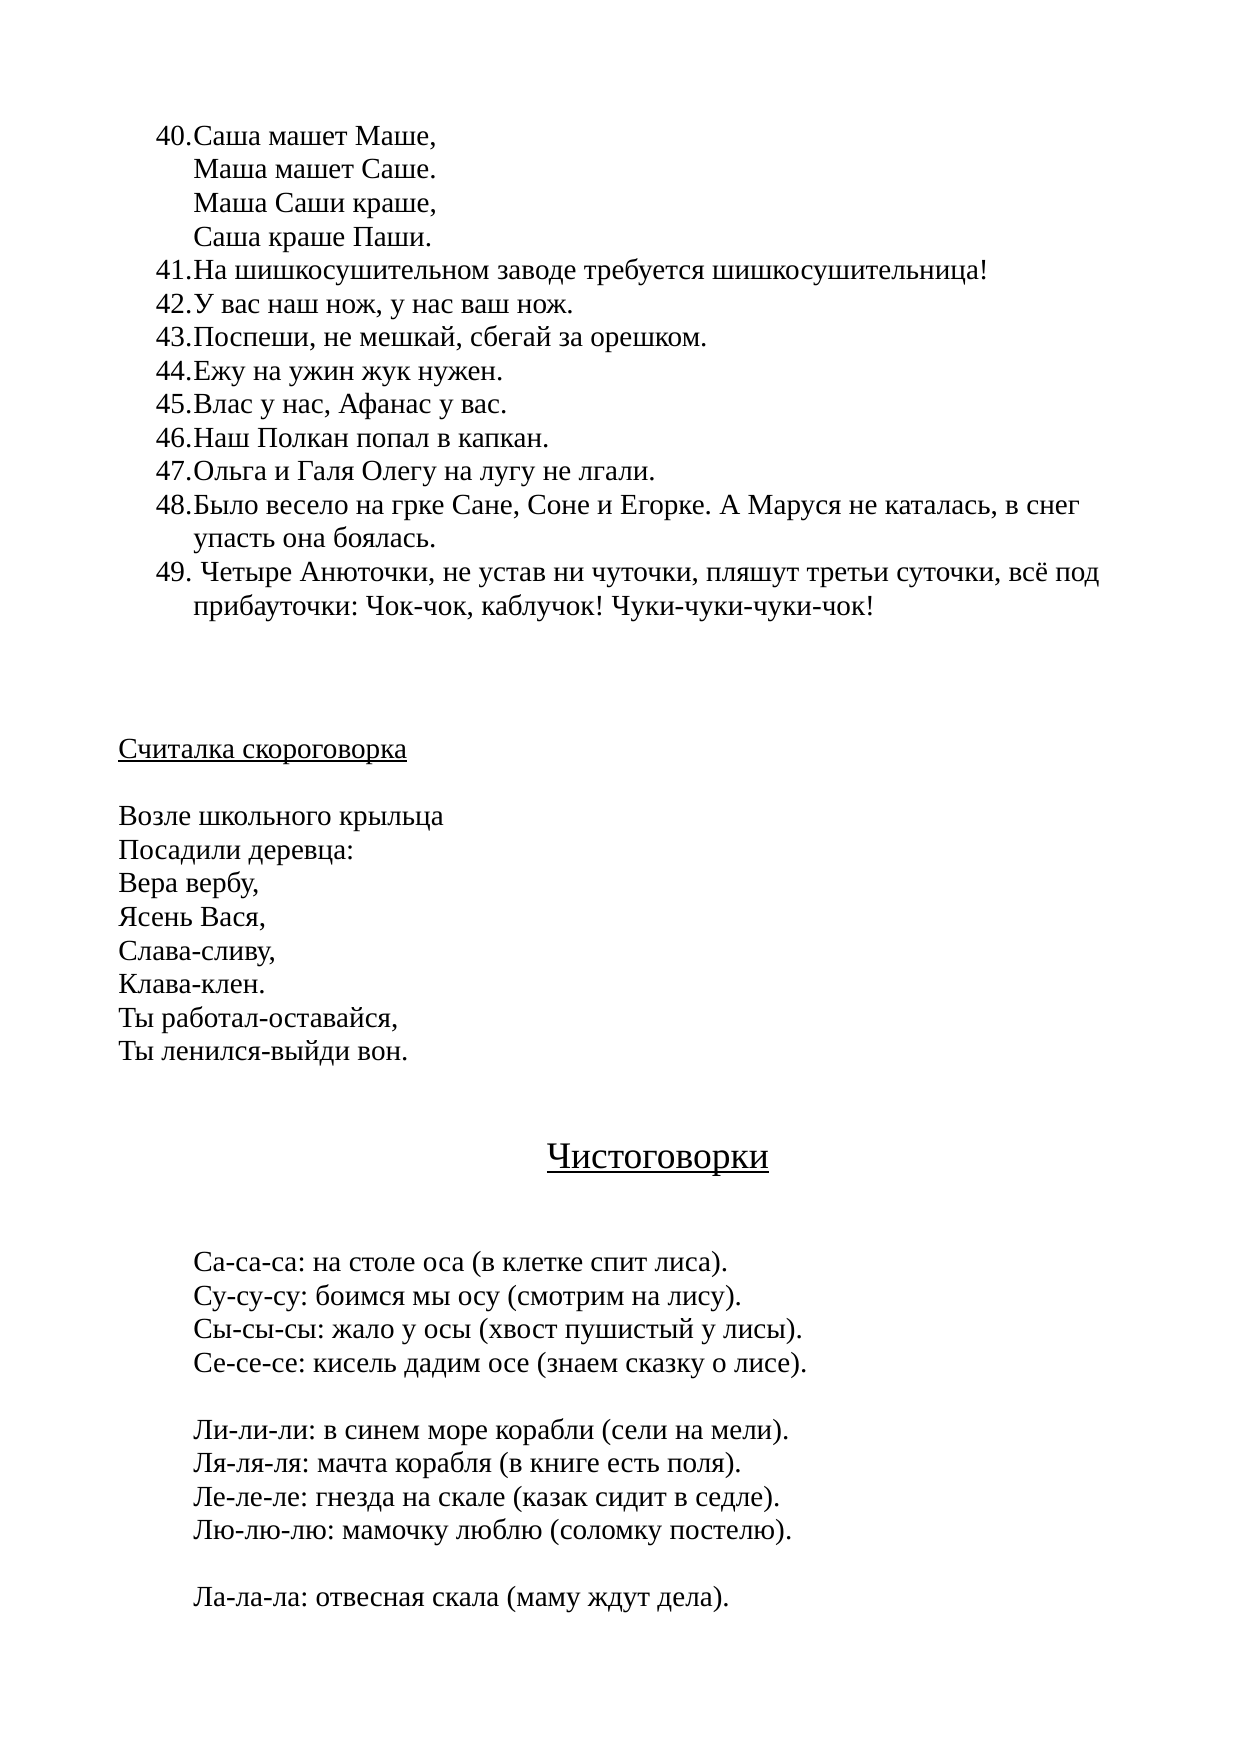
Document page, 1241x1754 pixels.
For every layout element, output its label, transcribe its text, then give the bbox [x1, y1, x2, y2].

list Было весело на грке Сане, Соне и Егорке. А Маруся не каталась, в снег упасть она боялась. [156, 487, 1122, 554]
text Ясень Вася, [118, 899, 1122, 933]
list Четыре Анюточки, не устав ни чуточки, пляшут третьи суточки, всё под прибауточки: Чок-чок, каблучок! Чуки-чуки-чуки-чок! [156, 554, 1122, 621]
list Влас у нас, Афанас у вас. [156, 386, 1122, 420]
list Наш Полкан попал в капкан. [156, 420, 1122, 453]
list Ольга и Галя Олегу на лугу не лгали. [156, 453, 1122, 487]
list Поспеши, не мешкай, сбегай за орешком. [156, 319, 1122, 353]
list Чистоговорки [156, 1134, 1122, 1244]
list У вас наш нож, у нас ваш нож. [156, 286, 1122, 319]
list Ежу на ужин жук нужен. [156, 353, 1122, 386]
text Возле школьного крыльца [118, 798, 1122, 832]
text Ты ленился-выйди вон. [118, 1033, 1122, 1067]
text Клава-клен. [118, 966, 1122, 1000]
text Ты работал-оставайся, [118, 1000, 1122, 1033]
list На шишкосушительном заводе требуется шишкосушительница! [156, 252, 1122, 286]
text Считалка скороговорка [118, 731, 1122, 765]
list Саша машет Маше, Маша машет Саше. Маша Саши краше, Саша краше Паши. [156, 118, 1122, 252]
text Посадили деревца: Вера вербу, [118, 832, 1122, 899]
text Слава-сливу, [118, 933, 1122, 966]
list Са-са-са: на столе оса (в клетке спит лиса). Су-су-су: боимся мы осу (смотрим на лису). Сы-сы-сы: жало у осы (хвост пушистый у лисы). Се-се-се: кисель дадим осе (знаем сказку о лисе). Ли-ли-ли: в синем море корабли (сели на мели). Ля-ля-ля: мачта корабля (в книге есть поля). Ле-ле-ле: гнезда на скале (казак сидит в седле). Лю-лю-лю: мамочку люблю (соломку постелю). Ла-ла-ла: отвесная скала (маму ждут дела). [156, 1244, 1122, 1613]
